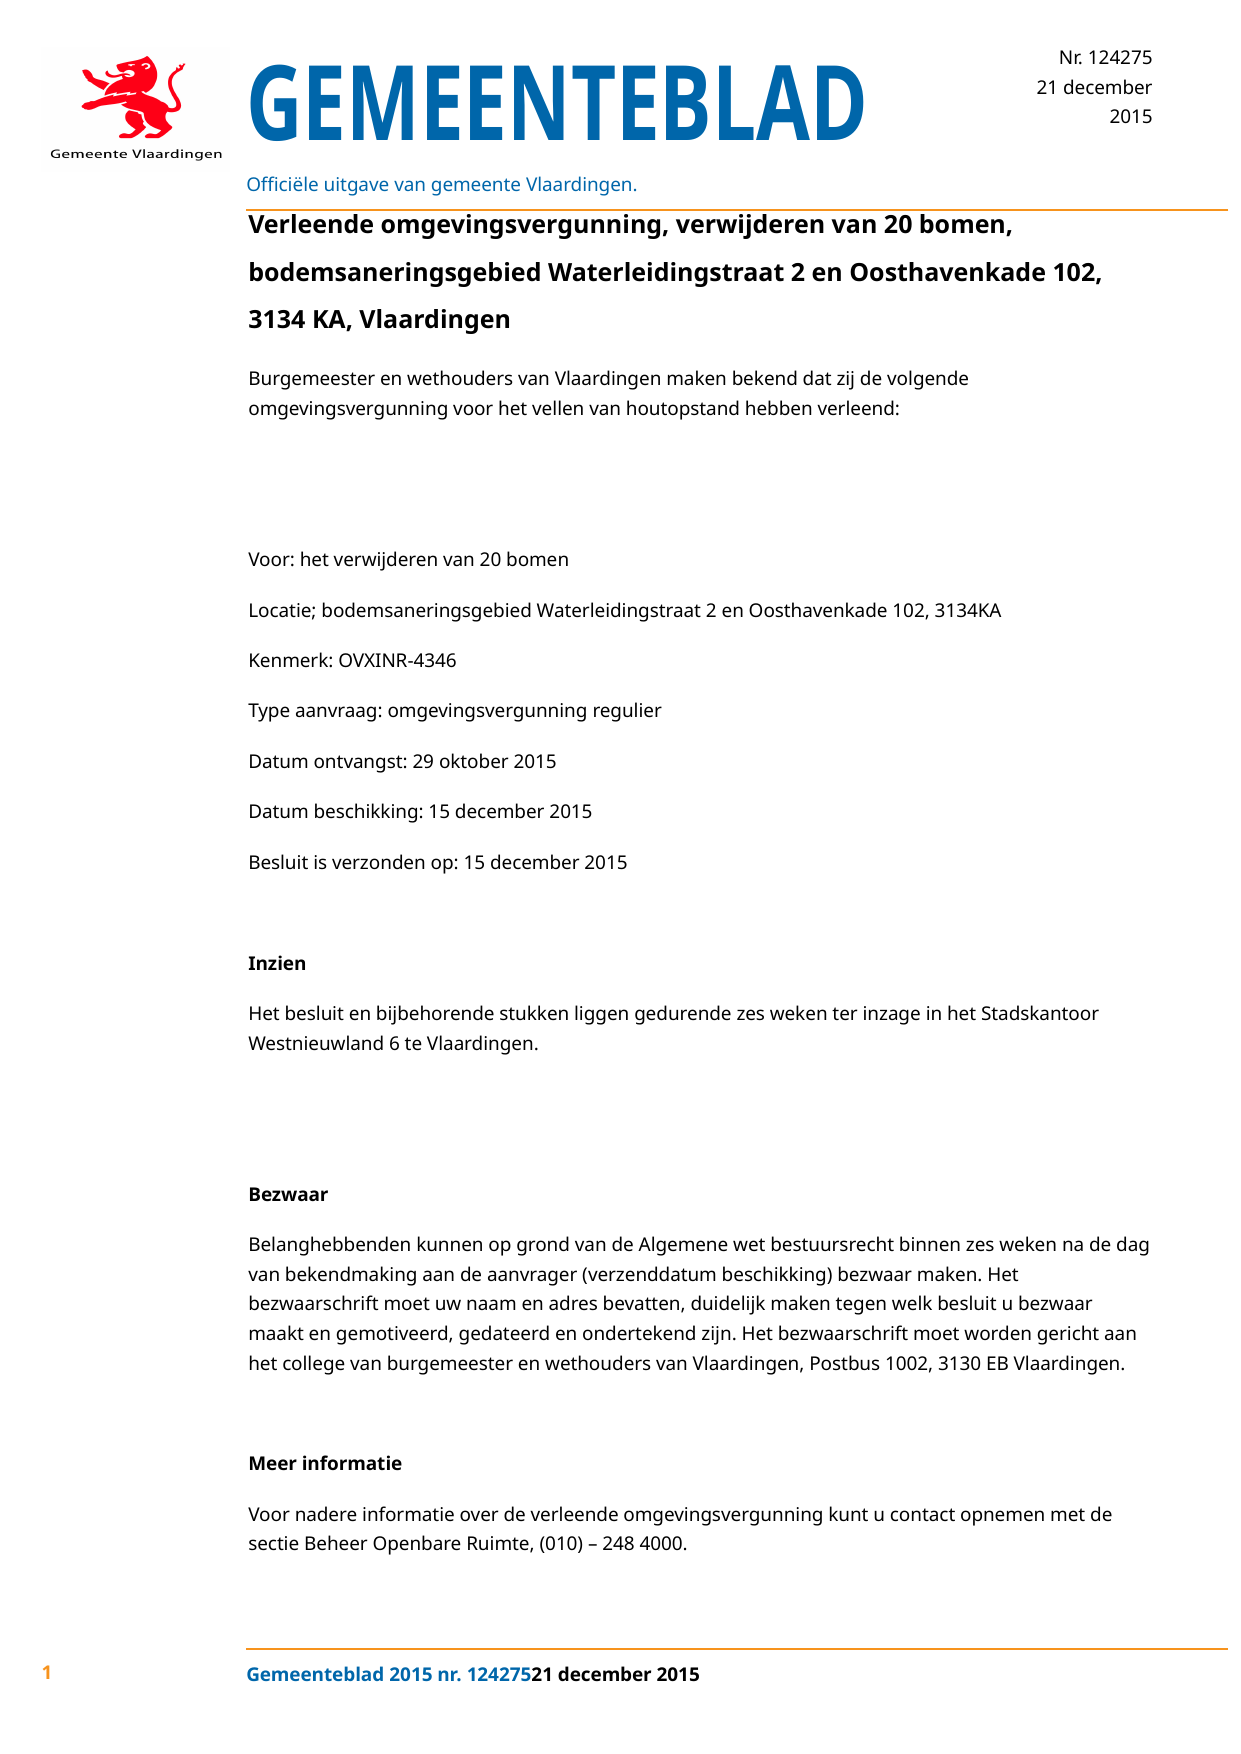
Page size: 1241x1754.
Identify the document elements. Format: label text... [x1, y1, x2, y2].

text Voor nadere informatie over de verleende omgevingsvergunning kunt u contact opnemen met de sectie Beheer Openbare Ruimte, (010) – 248 4000. [248, 1501, 1152, 1556]
text Kenmerk: OVXINR-4346 [248, 647, 1152, 673]
text Voor: het verwijderen van 20 bomen [248, 546, 1152, 572]
text Burgemeester en wethouders van Vlaardingen maken bekend dat zij de volgende omgevingsvergunning voor het vellen van houtopstand hebben verleend: [248, 366, 1152, 421]
text Besluit is verzonden op: 15 december 2015 [248, 849, 1152, 874]
text Inzien [248, 950, 1152, 975]
text Verleende omgevingsvergunning, verwijderen van 20 bomen, bodemsaneringsgebied Waterleidingstraat 2 en Oosthavenkade 102, 3134 KA, Vlaardingen [248, 211, 1152, 336]
picture [41, 47, 231, 172]
text Belanghebbenden kunnen op grond van de Algemene wet bestuursrecht binnen zes weken na de dag van bekendmaking aan de aanvrager (verzenddatum beschikking) bezwaar maken. Het bezwaarschrift moet uw naam en adres bevatten, duidelijk maken tegen welk besluit u bezwaar maakt en gemotiveerd, gedateerd en ondertekend zijn. Het bezwaarschrift moet worden gericht aan het college van burgemeester en wethouders van Vlaardingen, Postbus 1002, 3130 EB Vlaardingen. [248, 1231, 1152, 1375]
text Datum ontvangst: 29 oktober 2015 [248, 748, 1152, 774]
text Datum beschikking: 15 december 2015 [248, 798, 1152, 824]
text Bezwaar [248, 1181, 1152, 1207]
text Locatie; bodemsaneringsgebied Waterleidingstraat 2 en Oosthavenkade 102, 3134KA [248, 597, 1152, 622]
text Type aanvraag: omgevingsvergunning regulier [248, 698, 1152, 723]
text Meer informatie [248, 1451, 1152, 1476]
text Het besluit en bijbehorende stukken liggen gedurende zes weken ter inzage in het Stadskantoor Westnieuwland 6 te Vlaardingen. [248, 1000, 1152, 1055]
